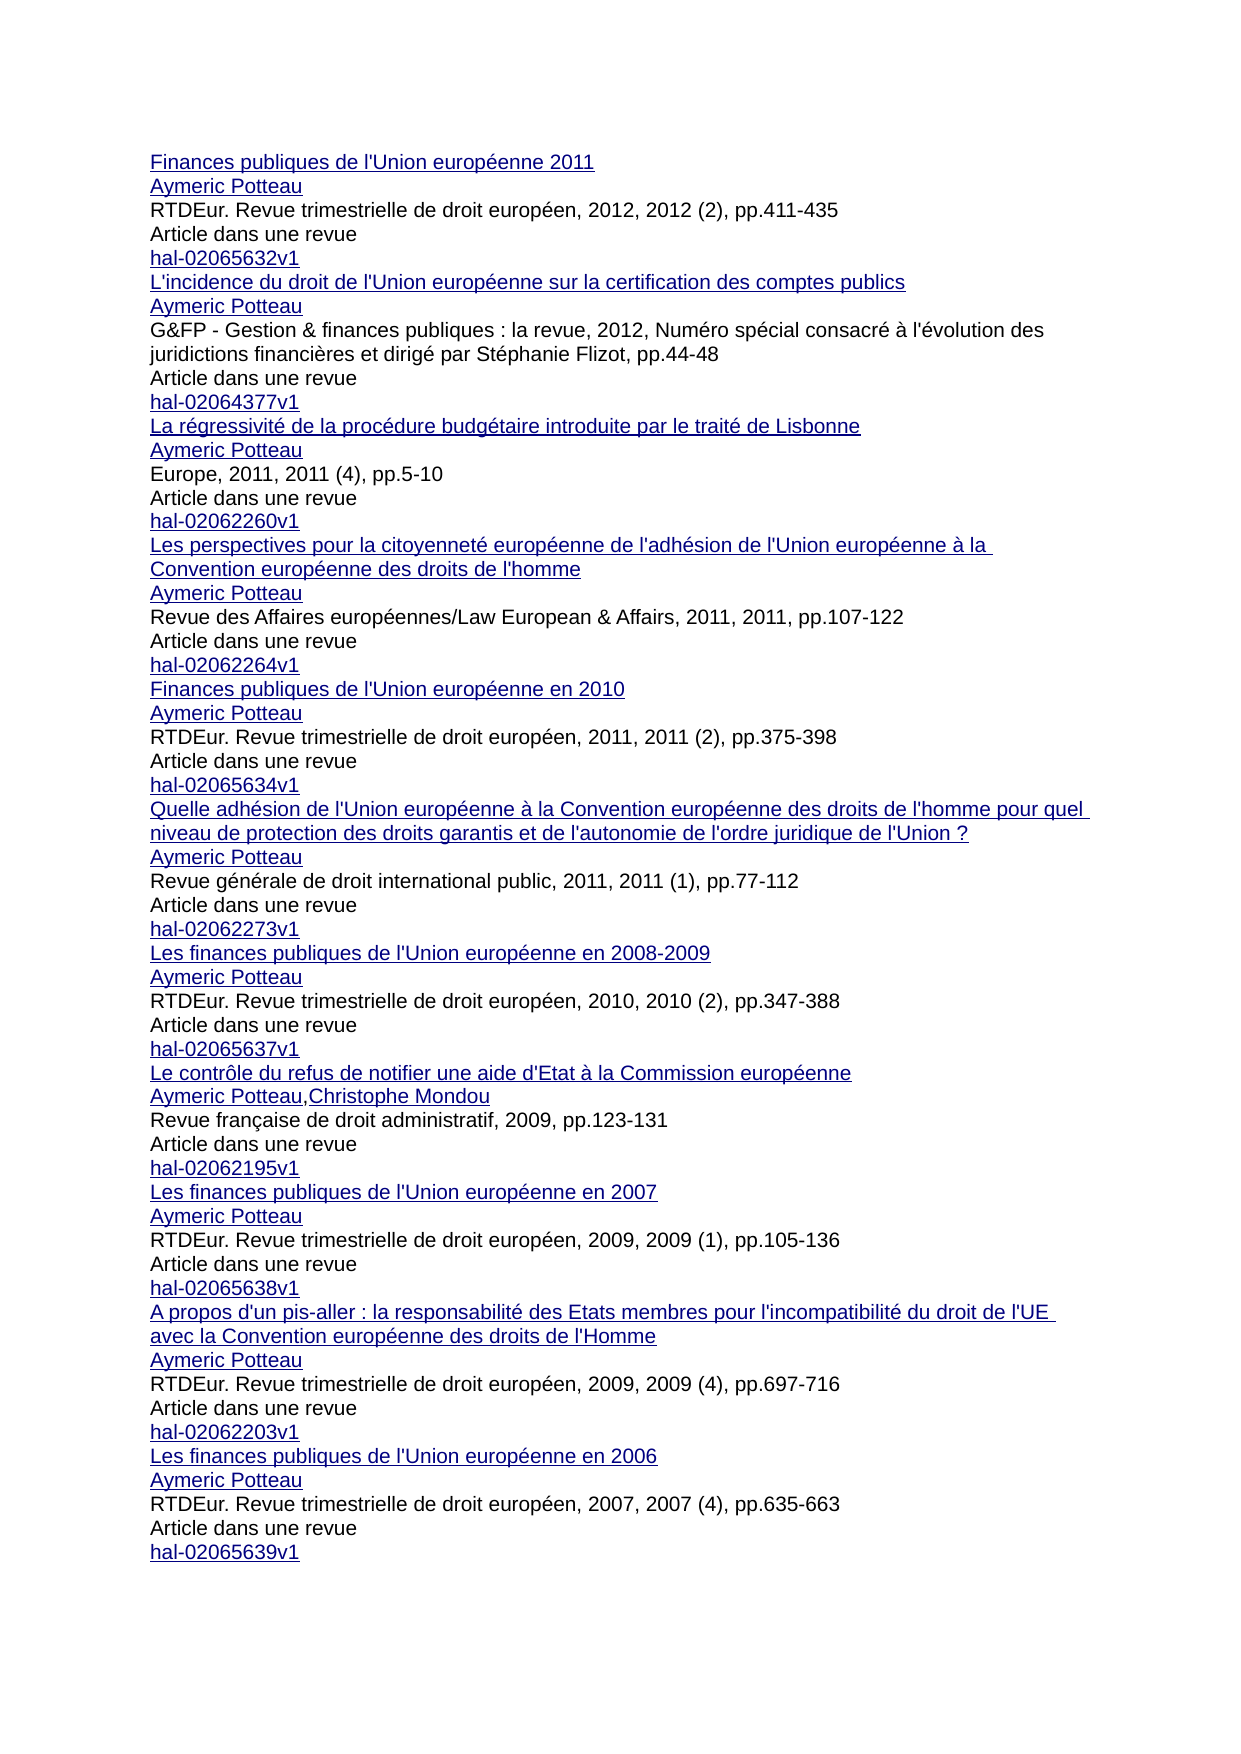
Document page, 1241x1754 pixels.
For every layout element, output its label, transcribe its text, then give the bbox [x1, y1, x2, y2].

table_cell Les finances publiques de l'Union européenne en 2008-2009 Aymeric Potteau RTDEur. Revue trimestrielle de droit européen, 2010, 2010 (2), pp.347-388 Article dans une revue hal-02065637v1 [150, 941, 1090, 1060]
table_cell Finances publiques de l'Union européenne 2011 Aymeric Potteau RTDEur. Revue trimestrielle de droit européen, 2012, 2012 (2), pp.411-435 Article dans une revue hal-02065632v1 [150, 150, 1090, 270]
table_cell Finances publiques de l'Union européenne en 2010 Aymeric Potteau RTDEur. Revue trimestrielle de droit européen, 2011, 2011 (2), pp.375-398 Article dans une revue hal-02065634v1 [150, 677, 1090, 797]
table_cell Les perspectives pour la citoyenneté européenne de l'adhésion de l'Union européenne à la Convention européenne des droits de l'homme Aymeric Potteau Revue des Affaires européennes/Law European & Affairs, 2011, 2011, pp.107-122 Article dans une revue hal-02062264v1 [150, 533, 1090, 677]
table_cell A propos d'un pis-aller : la responsabilité des Etats membres pour l'incompatibilité du droit de l'UE avec la Convention européenne des droits de l'Homme Aymeric Potteau RTDEur. Revue trimestrielle de droit européen, 2009, 2009 (4), pp.697-716 Article dans une revue hal-02062203v1 [150, 1300, 1090, 1444]
table_cell niveau de protection des droits garantis et de l'autonomie de l'ordre juridique de l'Union ? Aymeric Potteau Revue générale de droit international public, 2011, 2011 (1), pp.77-112 Article dans une revue hal-02062273v1 [150, 819, 1090, 941]
table_cell La régressivité de la procédure budgétaire introduite par le traité de Lisbonne Aymeric Potteau Europe, 2011, 2011 (4), pp.5-10 Article dans une revue hal-02062260v1 [150, 414, 1090, 533]
table_cell L'incidence du droit de l'Union européenne sur la certification des comptes publics Aymeric Potteau G&FP - Gestion & finances publiques : la revue, 2012, Numéro spécial consacré à l'évolution des juridictions financières et dirigé par Stéphanie Flizot, pp.44-48 Article dans une revue hal-02064377v1 [150, 270, 1090, 413]
table_cell Le contrôle du refus de notifier une aide d'Etat à la Commission européenne Aymeric Potteau,Christophe Mondou Revue française de droit administratif, 2009, pp.123-131 Article dans une revue hal-02062195v1 [150, 1060, 1090, 1180]
table_cell Les finances publiques de l'Union européenne en 2006 Aymeric Potteau RTDEur. Revue trimestrielle de droit européen, 2007, 2007 (4), pp.635-663 Article dans une revue hal-02065639v1 [150, 1444, 1090, 1563]
table_cell Quelle adhésion de l'Union européenne à la Convention européenne des droits de l'homme pour quel [150, 797, 1090, 818]
table_cell Les finances publiques de l'Union européenne en 2007 Aymeric Potteau RTDEur. Revue trimestrielle de droit européen, 2009, 2009 (1), pp.105-136 Article dans une revue hal-02065638v1 [150, 1180, 1090, 1300]
